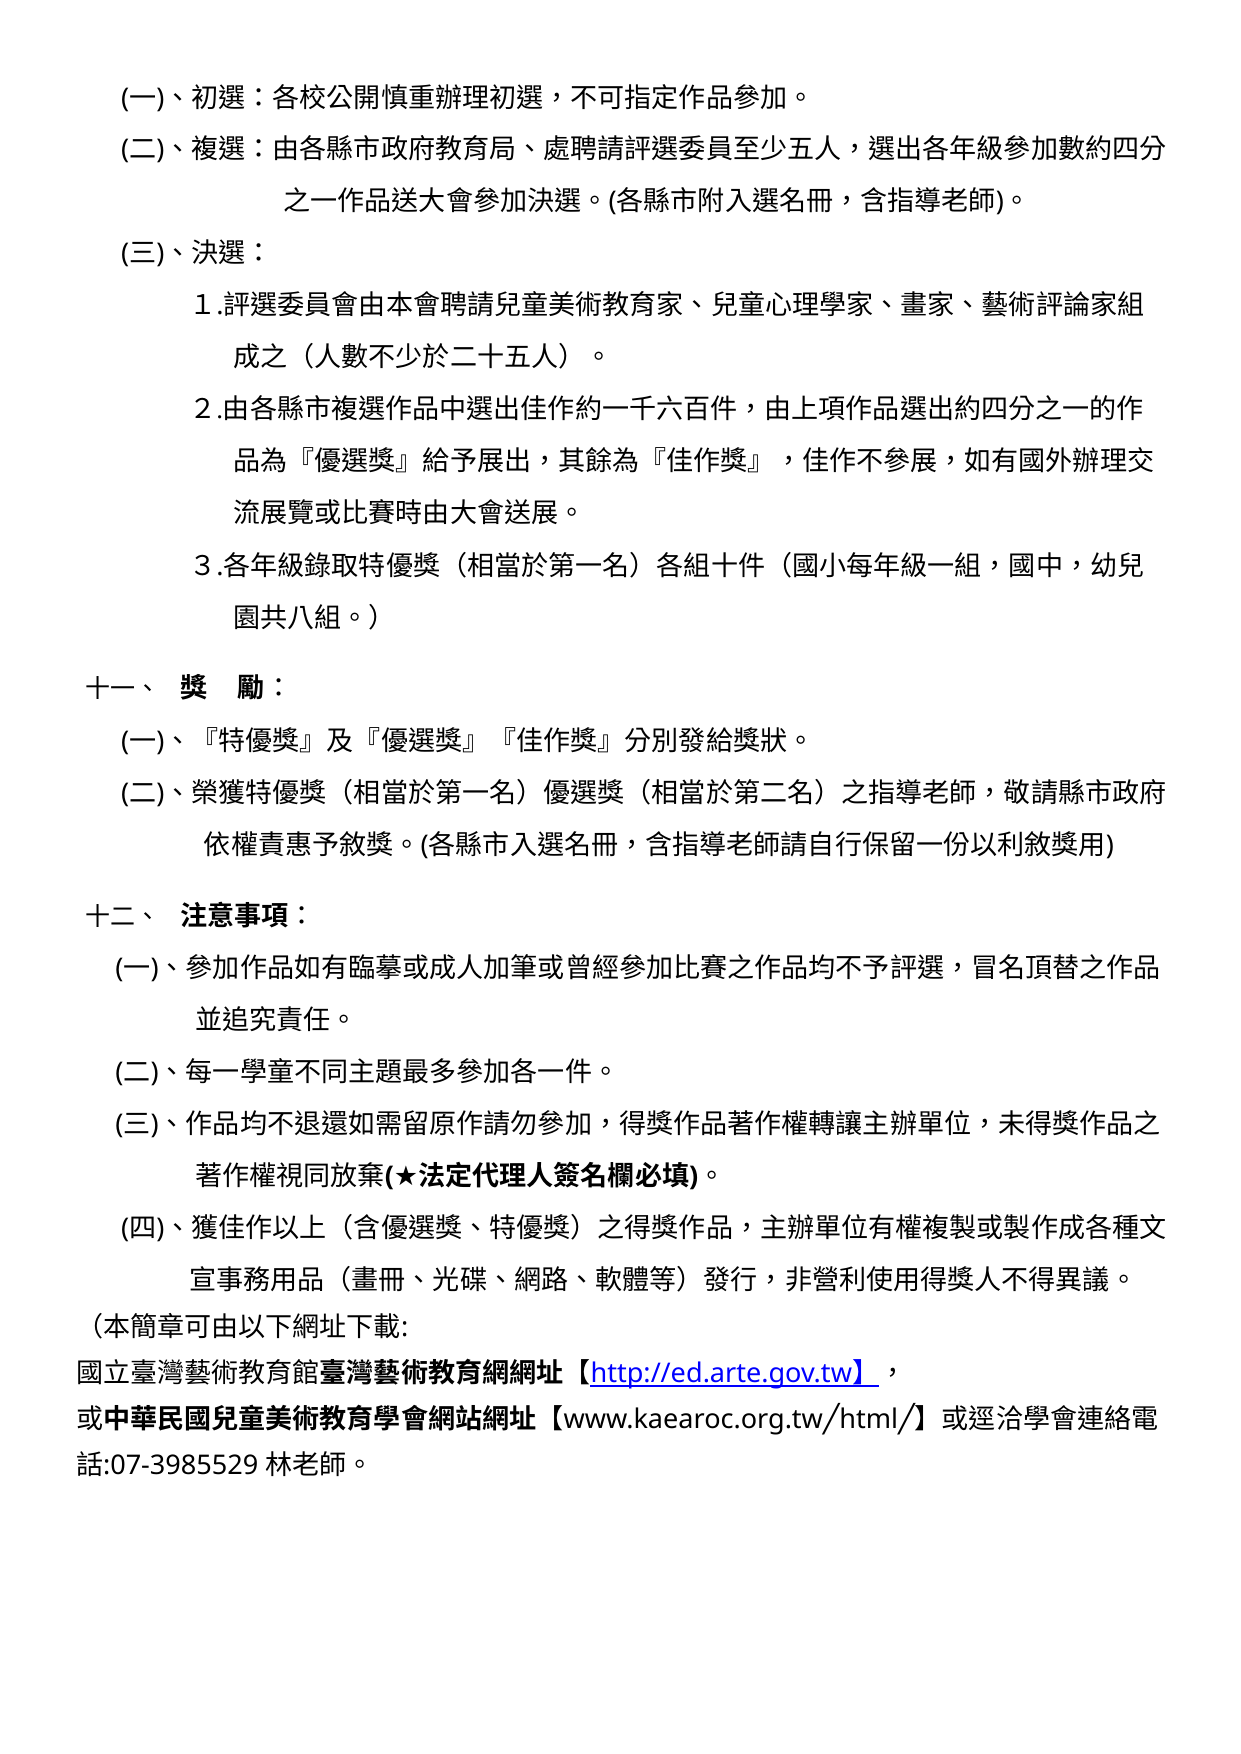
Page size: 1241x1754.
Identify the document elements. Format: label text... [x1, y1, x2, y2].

text (二)、榮獲特優獎（相當於第一名）優選獎（相當於第二名）之指導老師，敬請縣市政府依權責惠予敘獎。(各縣市入選名冊，含指導老師請自行保留一份以利敘獎用) [121, 760, 1169, 864]
text (一)、初選：各校公開慎重辦理初選，不可指定作品參加。 [121, 71, 1169, 117]
list 注意事項： [86, 883, 1169, 935]
list 獎 勵： [86, 656, 1169, 708]
text (一)、『特優獎』及『優選獎』『佳作獎』分別發給獎狀。 [121, 708, 1169, 760]
text ２.由各縣市複選作品中選出佳作約一千六百件，由上項作品選出約四分之一的作品為『優選獎』給予展出，其餘為『佳作獎』，佳作不參展，如有國外辦理交流展覽或比賽時由大會送展。 [189, 377, 1169, 533]
text １.評選委員會由本會聘請兒童美術教育家、兒童心理學家、畫家、藝術評論家組成之（人數不少於二十五人）。 [189, 273, 1169, 377]
list 或中華民國兒童美術教育學會網站網址【www.kaearoc.org.tw╱html╱】或逕洽學會連絡電話:07-3985529 林老師。 [76, 1392, 1169, 1483]
list 國立臺灣藝術教育館臺灣藝術教育網網址【http://ed.arte.gov.tw】， [76, 1346, 1169, 1392]
text ３.各年級錄取特優獎（相當於第一名）各組十件（國小每年級一組，國中，幼兒園共八組。） [189, 533, 1169, 637]
text (四)、獲佳作以上（含優選獎、特優獎）之得獎作品，主辦單位有權複製或製作成各種文宣事務用品（畫冊、光碟、網路、軟體等）發行，非營利使用得獎人不得異議。 [121, 1196, 1169, 1300]
text (二)、每一學童不同主題最多參加各一件。 [115, 1039, 1169, 1092]
text (一)、參加作品如有臨摹或成人加筆或曾經參加比賽之作品均不予評選，冒名頂替之作品並追究責任。 [115, 935, 1169, 1039]
text (二)、複選：由各縣市政府教育局、處聘請評選委員至少五人，選出各年級參加數約四分之一作品送大會參加決選。(各縣市附入選名冊，含指導老師)。 [121, 117, 1169, 221]
list （本簡章可由以下網址下載: [76, 1300, 1169, 1346]
text (三)、決選： [121, 221, 1169, 273]
text (三)、作品均不退還如需留原作請勿參加，得獎作品著作權轉讓主辦單位，未得獎作品之著作權視同放棄(★法定代理人簽名欄必填)。 [115, 1092, 1169, 1196]
